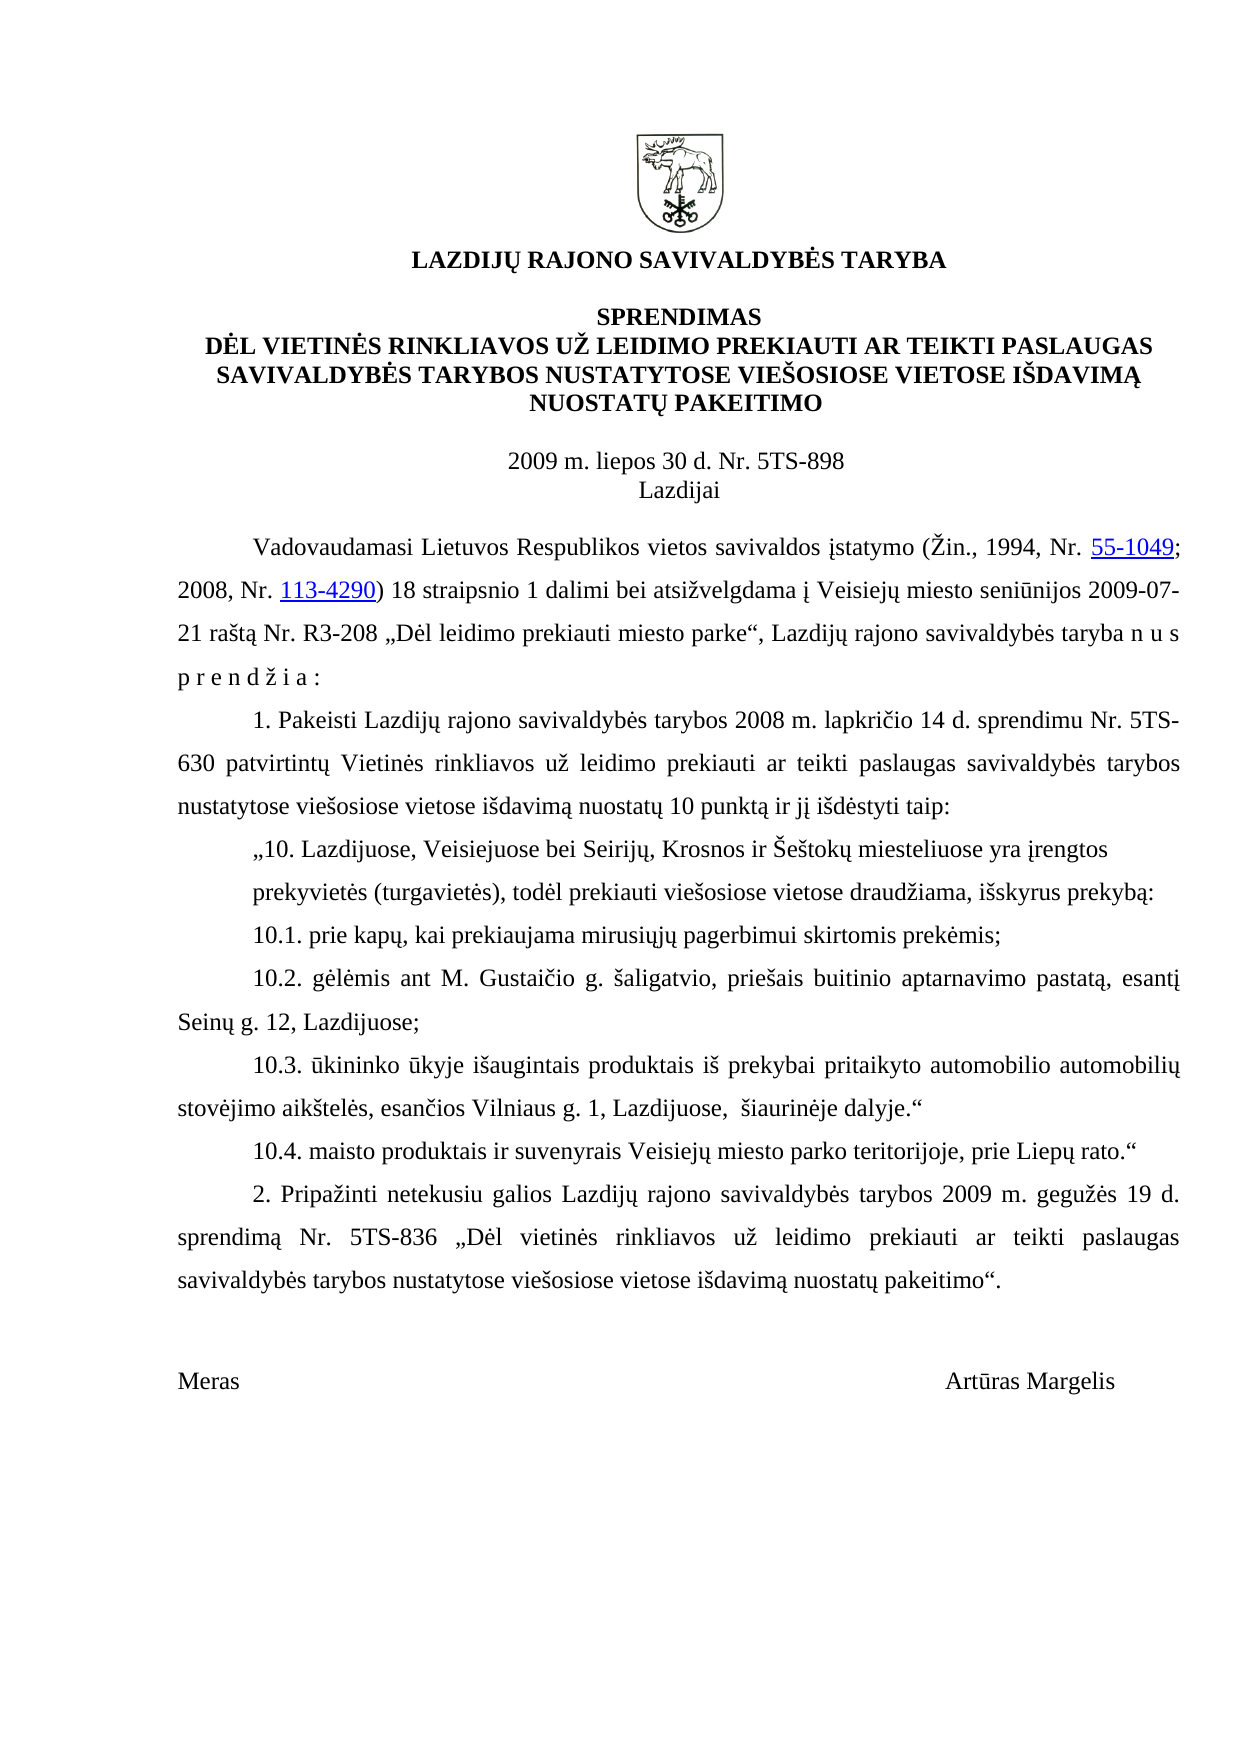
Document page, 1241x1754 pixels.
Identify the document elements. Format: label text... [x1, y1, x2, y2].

text prekyvietės (turgavietės), todėl prekiauti viešosiose vietose draudžiama, išskyrus prekybą: [177, 877, 1181, 906]
text 10.3. ūkininko ūkyje išaugintais produktais iš prekybai pritaikyto automobilio automobilių stovėjimo aikštelės, esančios Vilniaus g. 1, Lazdijuose, šiaurinėje dalyje.“ [177, 1050, 1181, 1122]
text 1. Pakeisti Lazdijų rajono savivaldybės tarybos 2008 m. lapkričio 14 d. sprendimu Nr. 5TS-630 patvirtintų Vietinės rinkliavos už leidimo prekiauti ar teikti paslaugas savivaldybės tarybos nustatytose viešosiose vietose išdavimą nuostatų 10 punktą ir jį išdėstyti taip: [177, 705, 1181, 820]
text Vadovaudamasi Lietuvos Respublikos vietos savivaldos įstatymo (Žin., 1994, Nr. 55-1049; 2008, Nr. 113-4290) 18 straipsnio 1 dalimi bei atsižvelgdama į Veisiejų miesto seniūnijos 2009-07-21 raštą Nr. R3-208 „Dėl leidimo prekiauti miesto parke“, Lazdijų rajono savivaldybės taryba n u s p r e n d ž i a : [177, 532, 1181, 690]
text SPRENDIMAS [177, 302, 1181, 331]
text 10.1. prie kapų, kai prekiaujama mirusiųjų pagerbimui skirtomis prekėmis; [177, 920, 1181, 949]
text 2. Pripažinti netekusiu galios Lazdijų rajono savivaldybės tarybos 2009 m. gegužės 19 d. sprendimą Nr. 5TS-836 „Dėl vietinės rinkliavos už leidimo prekiauti ar teikti paslaugas savivaldybės tarybos nustatytose viešosiose vietose išdavimą nuostatų pakeitimo“. [177, 1179, 1181, 1294]
text „10. Lazdijuose, Veisiejuose bei Seirijų, Krosnos ir Šeštokų miesteliuose yra įrengtos [177, 834, 1181, 863]
text Lazdijai [177, 475, 1181, 503]
text 10.2. gėlėmis ant M. Gustaičio g. šaligatvio, priešais buitinio aptarnavimo pastatą, esantį Seinų g. 12, Lazdijuose; [177, 963, 1181, 1035]
text 2009 m. liepos 30 d. Nr. 5TS-898 [177, 446, 1181, 475]
text LAZDIJŲ RAJONO SAVIVALDYBĖS TARYBA [177, 245, 1181, 273]
text 10.4. maisto produktais ir suvenyrais Veisiejų miesto parko teritorijoje, prie Liepų rato.“ [177, 1136, 1181, 1165]
text DĖL VIETINĖS RINKLIAVOS UŽ LEIDIMO PREKIAUTI AR TEIKTI PASLAUGAS SAVIVALDYBĖS TARYBOS NUSTATYTOSE VIEŠOSIOSE VIETOSE IŠDAVIMĄ NUOSTATŲ PAKEITIMO [177, 331, 1181, 417]
text Meras Artūras Margelis [177, 1366, 1181, 1395]
